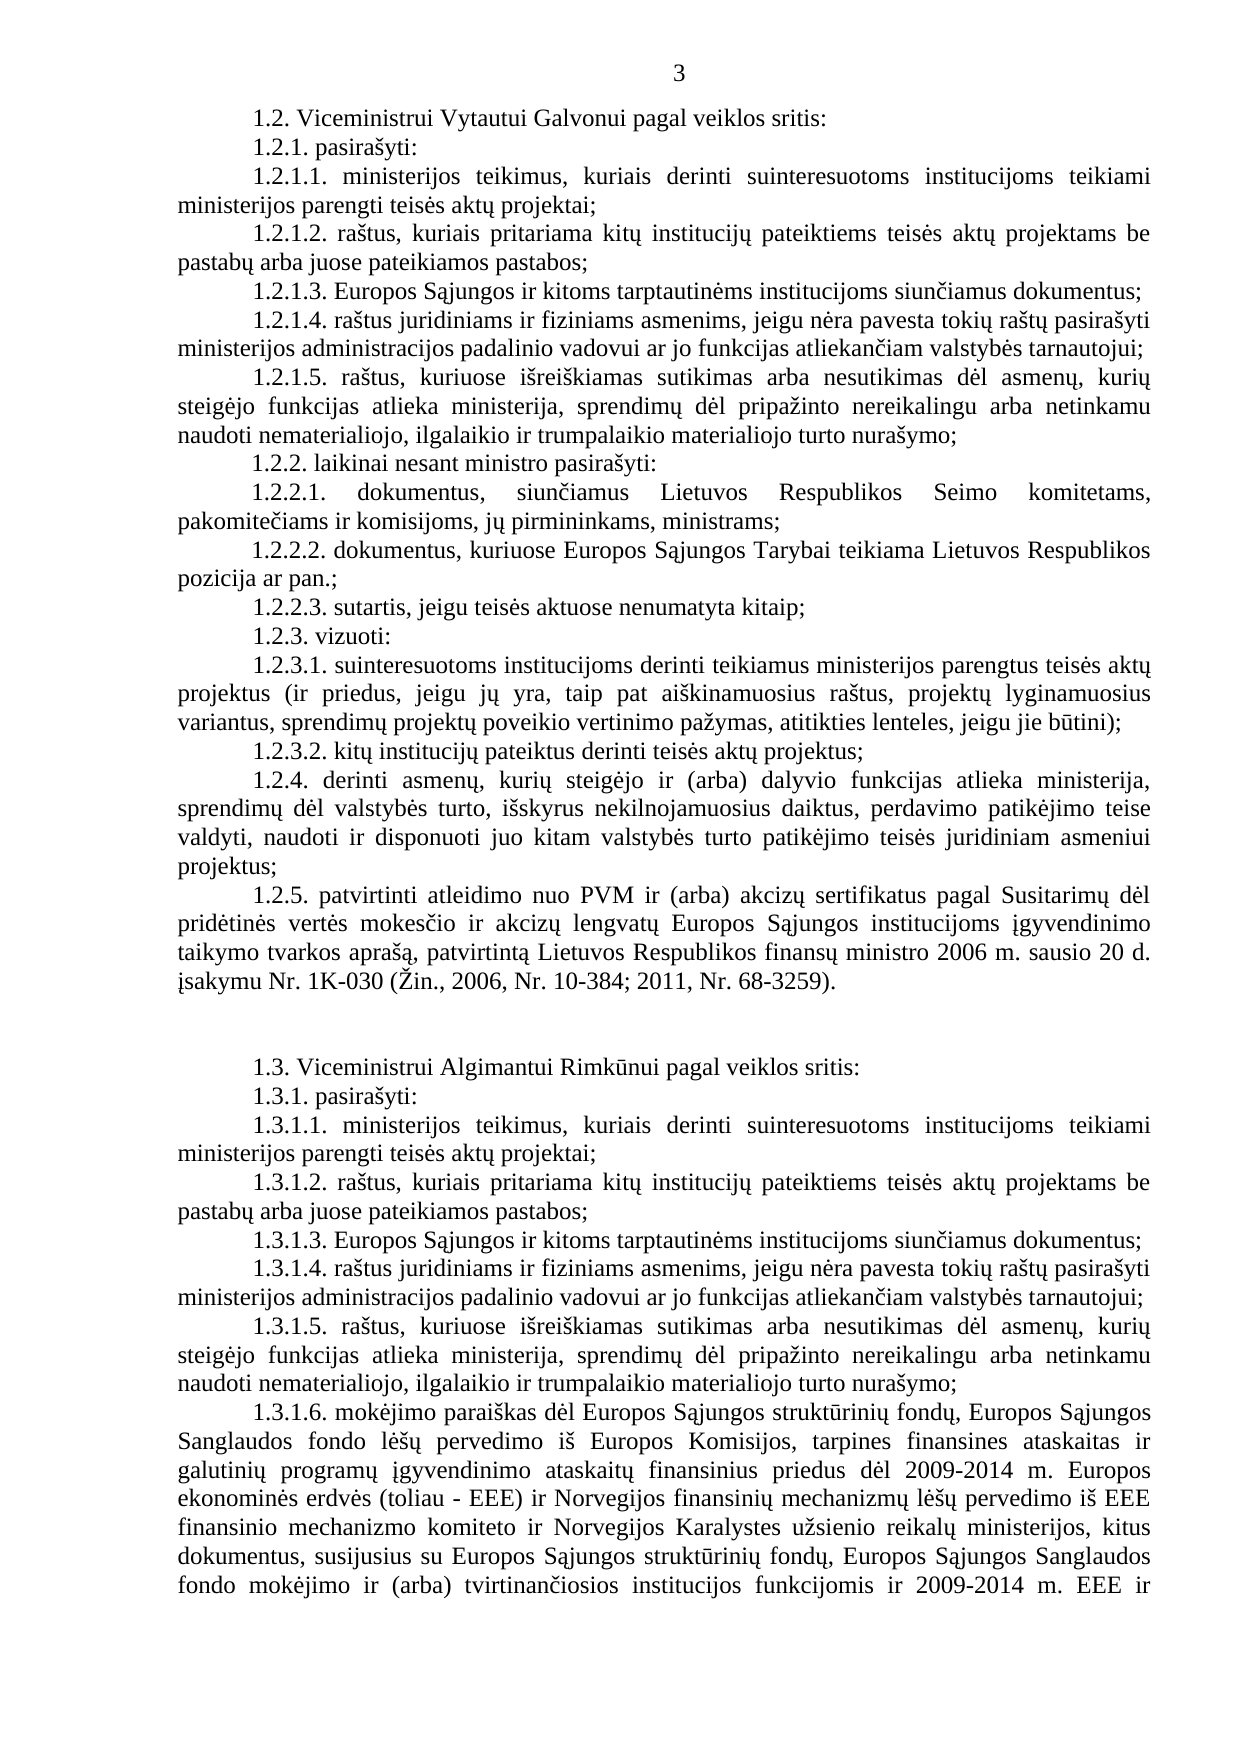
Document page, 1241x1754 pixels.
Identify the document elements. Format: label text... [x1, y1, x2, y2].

text 1.2.2.3. sutartis, jeigu teisės aktuose nenumatyta kitaip; [177, 592, 1152, 621]
text 1.2.1.5. raštus, kuriuose išreiškiamas sutikimas arba nesutikimas dėl asmenų, kurių steigėjo funkcijas atlieka ministerija, sprendimų dėl pripažinto nereikalingu arba netinkamu naudoti nematerialiojo, ilgalaikio ir trumpalaikio materialiojo turto nurašymo; [177, 362, 1152, 448]
text 1.3.1.1. ministerijos teikimus, kuriais derinti suinteresuotoms institucijoms teikiami ministerijos parengti teisės aktų projektai; [177, 1110, 1152, 1167]
text 1.2.2.1. dokumentus, siunčiamus Lietuvos Respublikos Seimo komitetams, pakomitečiams ir komisijoms, jų pirmininkams, ministrams; [177, 477, 1152, 535]
text 1.3.1. pasirašyti: [177, 1081, 1152, 1110]
text 1.2.4. derinti asmenų, kurių steigėjo ir (arba) dalyvio funkcijas atlieka ministerija, sprendimų dėl valstybės turto, išskyrus nekilnojamuosius daiktus, perdavimo patikėjimo teise valdyti, naudoti ir disponuoti juo kitam valstybės turto patikėjimo teisės juridiniam asmeniui projektus; [177, 765, 1152, 880]
text 1.2.1.2. raštus, kuriais pritariama kitų institucijų pateiktiems teisės aktų projektams be pastabų arba juose pateikiamos pastabos; [177, 218, 1152, 276]
text 1.2.3.2. kitų institucijų pateiktus derinti teisės aktų projektus; [177, 736, 1152, 765]
text 1.3.1.4. raštus juridiniams ir fiziniams asmenims, jeigu nėra pavesta tokių raštų pasirašyti ministerijos administracijos padalinio vadovui ar jo funkcijas atliekančiam valstybės tarnautojui; [177, 1253, 1152, 1311]
text 1.2.2.2. dokumentus, kuriuose Europos Sąjungos Tarybai teikiama Lietuvos Respublikos pozicija ar pan.; [177, 535, 1152, 592]
text 1.3.1.6. mokėjimo paraiškas dėl Europos Sąjungos struktūrinių fondų, Europos Sąjungos Sanglaudos fondo lėšų pervedimo iš Europos Komisijos, tarpines finansines ataskaitas ir galutinių programų įgyvendinimo ataskaitų finansinius priedus dėl 2009-2014 m. Europos ekonominės erdvės (toliau - EEE) ir Norvegijos finansinių mechanizmų lėšų pervedimo iš EEE finansinio mechanizmo komiteto ir Norvegijos Karalystes užsienio reikalų ministerijos, kitus dokumentus, susijusius su Europos Sąjungos struktūrinių fondų, Europos Sąjungos Sanglaudos fondo mokėjimo ir (arba) tvirtinančiosios institucijos funkcijomis ir 2009-2014 m. EEE ir [177, 1397, 1152, 1598]
text 1.3. Viceministrui Algimantui Rimkūnui pagal veiklos sritis: [177, 1052, 1152, 1081]
text 1.2.1.1. ministerijos teikimus, kuriais derinti suinteresuotoms institucijoms teikiami ministerijos parengti teisės aktų projektai; [177, 161, 1152, 218]
text 1.2.1.4. raštus juridiniams ir fiziniams asmenims, jeigu nėra pavesta tokių raštų pasirašyti ministerijos administracijos padalinio vadovui ar jo funkcijas atliekančiam valstybės tarnautojui; [177, 305, 1152, 362]
text 1.2.2. laikinai nesant ministro pasirašyti: [177, 448, 1152, 477]
text 1.3.1.3. Europos Sąjungos ir kitoms tarptautinėms institucijoms siunčiamus dokumentus; [177, 1225, 1152, 1253]
text 1.3.1.5. raštus, kuriuose išreiškiamas sutikimas arba nesutikimas dėl asmenų, kurių steigėjo funkcijas atlieka ministerija, sprendimų dėl pripažinto nereikalingu arba netinkamu naudoti nematerialiojo, ilgalaikio ir trumpalaikio materialiojo turto nurašymo; [177, 1311, 1152, 1397]
text 1.2.3. vizuoti: [177, 621, 1152, 650]
text 1.2.1. pasirašyti: [177, 132, 1152, 161]
text 1.2. Viceministrui Vytautui Galvonui pagal veiklos sritis: [177, 103, 1152, 132]
text 1.3.1.2. raštus, kuriais pritariama kitų institucijų pateiktiems teisės aktų projektams be pastabų arba juose pateikiamos pastabos; [177, 1167, 1152, 1225]
text 1.2.3.1. suinteresuotoms institucijoms derinti teikiamus ministerijos parengtus teisės aktų projektus (ir priedus, jeigu jų yra, taip pat aiškinamuosius raštus, projektų lyginamuosius variantus, sprendimų projektų poveikio vertinimo pažymas, atitikties lenteles, jeigu jie būtini); [177, 650, 1152, 736]
text 1.2.5. patvirtinti atleidimo nuo PVM ir (arba) akcizų sertifikatus pagal Susitarimų dėl pridėtinės vertės mokesčio ir akcizų lengvatų Europos Sąjungos institucijoms įgyvendinimo taikymo tvarkos aprašą, patvirtintą Lietuvos Respublikos finansų ministro 2006 m. sausio 20 d. įsakymu Nr. 1K-030 (Žin., 2006, Nr. 10-384; 2011, Nr. 68-3259). [177, 880, 1152, 995]
text 1.2.1.3. Europos Sąjungos ir kitoms tarptautinėms institucijoms siunčiamus dokumentus; [177, 276, 1152, 305]
